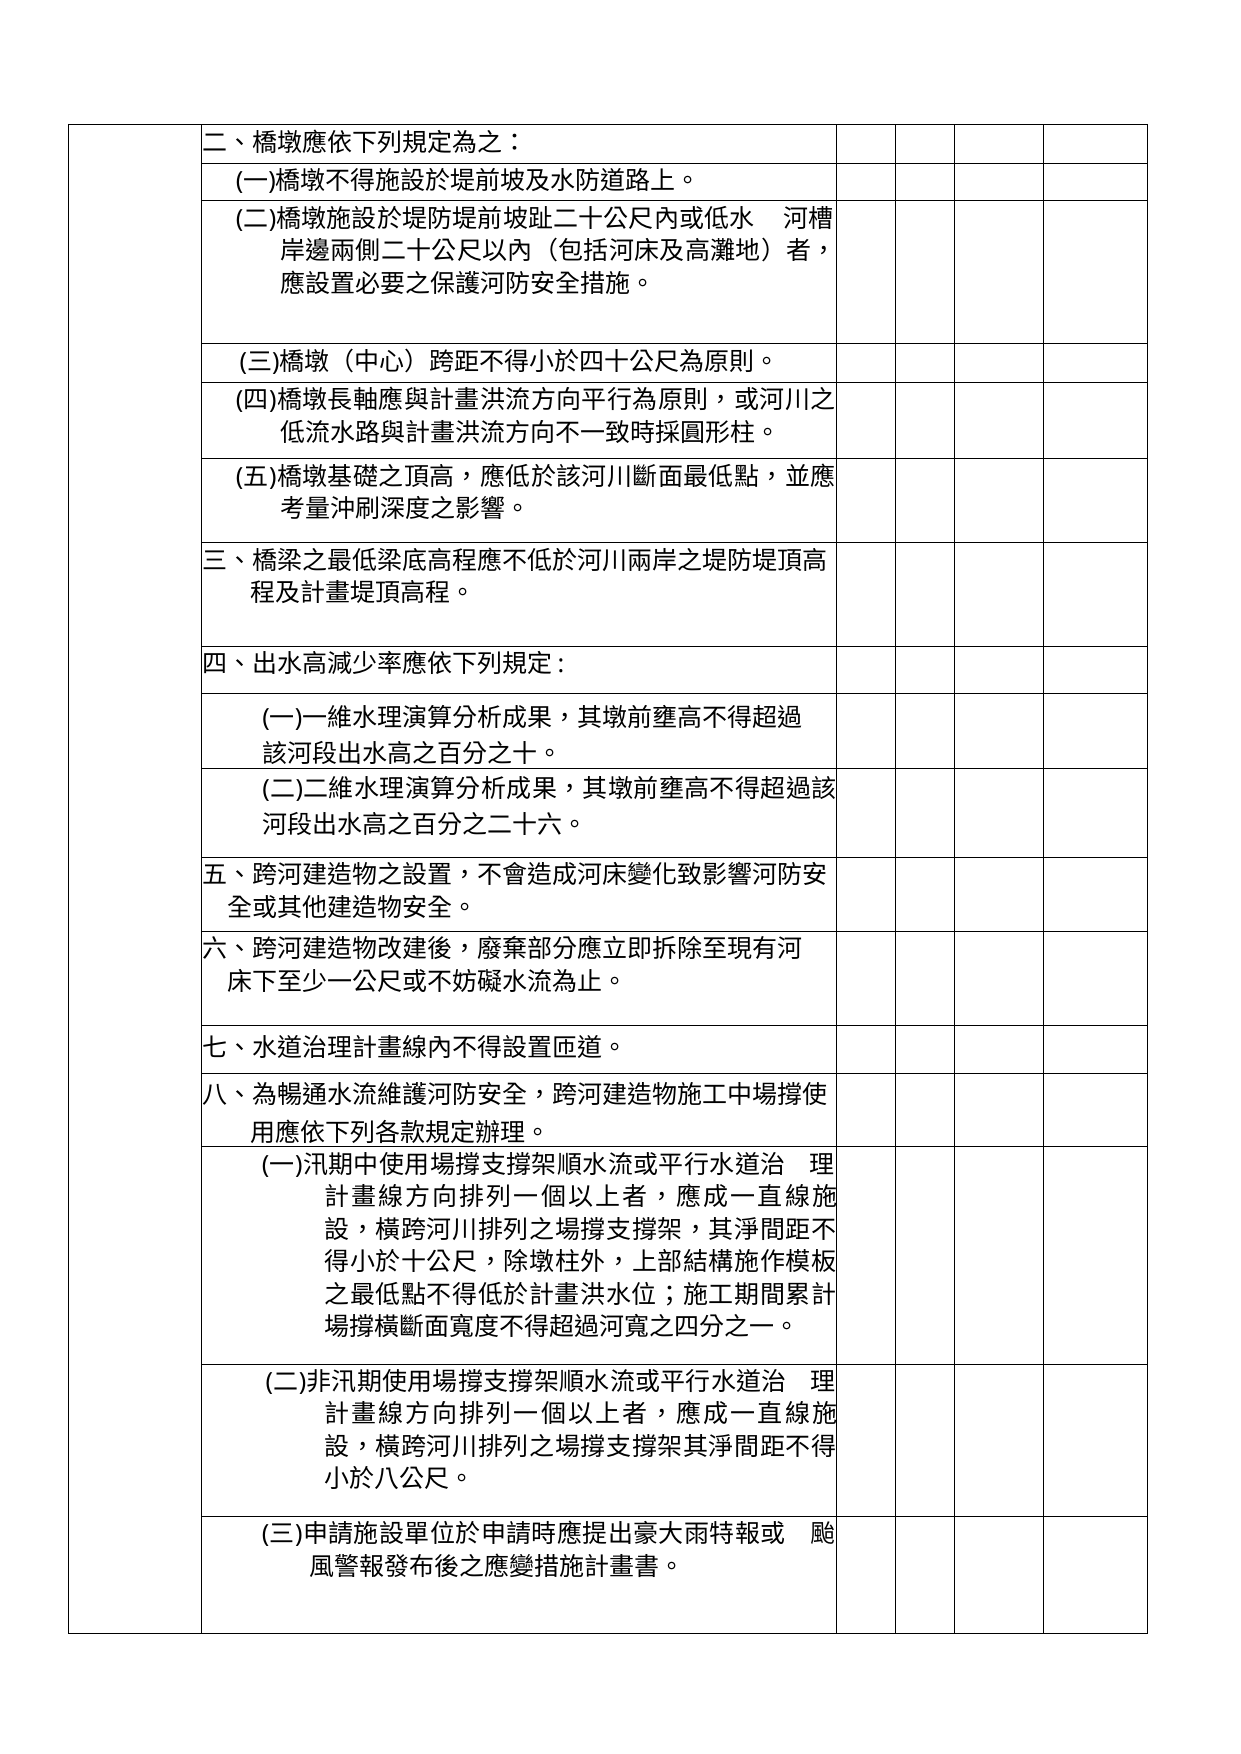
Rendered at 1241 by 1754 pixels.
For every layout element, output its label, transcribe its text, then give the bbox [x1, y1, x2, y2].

table_cell [1044, 383, 1147, 458]
table_cell [1044, 769, 1147, 857]
table_cell [1044, 932, 1147, 1025]
table_cell (一)橋墩不得施設於堤前坡及水防道路上。 [202, 164, 836, 200]
table_cell [1044, 1147, 1147, 1363]
table_cell [837, 647, 895, 693]
table_cell [837, 1026, 895, 1072]
table_cell [896, 344, 954, 382]
table_cell [837, 201, 895, 343]
table_cell [1044, 1026, 1147, 1072]
table_cell 七、水道治理計畫線內不得設置匝道。 [202, 1026, 836, 1072]
table_header (一)一維水理演算分析成果，其墩前壅高不得超過 該河段出水高之百分之十。 [202, 694, 836, 768]
table_cell [955, 932, 1043, 1025]
table_cell [1044, 694, 1147, 768]
table_cell (三)橋墩（中心）跨距不得小於四十公尺為原則。 [202, 344, 836, 382]
table_cell [837, 1147, 895, 1363]
table_cell [896, 769, 954, 857]
table_header [837, 125, 895, 162]
table_cell (二)二維水理演算分析成果，其墩前壅高不得超過該河段出水高之百分之二十六。 [202, 769, 836, 857]
table_cell [837, 164, 895, 200]
table_cell [1044, 1365, 1147, 1516]
table_cell 三、橋梁之最低梁底高程應不低於河川兩岸之堤防堤頂高程及計畫堤頂高程。 [202, 543, 836, 646]
table_cell [1044, 647, 1147, 693]
table_cell [955, 383, 1043, 458]
table_cell [896, 383, 954, 458]
table_cell [955, 543, 1043, 646]
table_cell [896, 1147, 954, 1363]
table_cell [955, 1517, 1043, 1633]
table_cell [837, 1365, 895, 1516]
table_cell [1044, 201, 1147, 343]
table_cell [955, 1074, 1043, 1146]
table_cell [896, 858, 954, 931]
table_cell [837, 858, 895, 931]
table_cell [896, 1365, 954, 1516]
table_cell [1044, 164, 1147, 200]
table_cell (二)非汛期使用場撐支撐架順水流或平行水道治 理計畫線方向排列一個以上者，應成一直線施設，橫跨河川排列之場撐支撐架其淨間距不得小於八公尺。 [202, 1365, 836, 1516]
table_cell [1044, 459, 1147, 542]
table_cell [955, 164, 1043, 200]
table_cell 八、為暢通水流維護河防安全，跨河建造物施工中場撐使用應依下列各款規定辦理。 [202, 1074, 836, 1146]
table_cell [896, 1074, 954, 1146]
table_cell [1044, 1074, 1147, 1146]
table_cell [896, 164, 954, 200]
table_cell [837, 1517, 895, 1633]
table_cell [1044, 858, 1147, 931]
table_cell [837, 694, 895, 768]
table_header [896, 125, 954, 162]
table_cell [1044, 344, 1147, 382]
table_cell [955, 1147, 1043, 1363]
table_cell [896, 647, 954, 693]
table_cell [955, 201, 1043, 343]
table_cell [896, 543, 954, 646]
table_header [69, 125, 201, 1633]
table_cell [896, 201, 954, 343]
table_cell [896, 1026, 954, 1072]
table_cell [955, 769, 1043, 857]
table_cell [837, 543, 895, 646]
table_cell (四)橋墩長軸應與計畫洪流方向平行為原則，或河川之低流水路與計畫洪流方向不一致時採圓形柱。 [202, 383, 836, 458]
table_cell [1044, 1517, 1147, 1633]
table_cell [955, 459, 1043, 542]
table_cell [955, 694, 1043, 768]
table_cell [896, 1517, 954, 1633]
table_cell [896, 932, 954, 1025]
table_cell [837, 932, 895, 1025]
table_cell [837, 459, 895, 542]
table_cell [837, 769, 895, 857]
table_cell [837, 1074, 895, 1146]
table_cell 六、跨河建造物改建後，廢棄部分應立即拆除至現有河 床下至少一公尺或不妨礙水流為止。 [202, 932, 836, 1025]
table_header [1044, 125, 1147, 162]
table_cell [955, 647, 1043, 693]
table_cell 四、出水高減少率應依下列規定 : [202, 647, 836, 693]
table_cell (二)橋墩施設於堤防堤前坡趾二十公尺內或低水 河槽岸邊兩側二十公尺以內（包括河床及高灘地）者，應設置必要之保護河防安全措施。 [202, 201, 836, 343]
table_cell [896, 694, 954, 768]
table_header 二、橋墩應依下列規定為之： [202, 125, 836, 162]
table_cell (五)橋墩基礎之頂高，應低於該河川斷面最低點，並應考量沖刷深度之影響。 [202, 459, 836, 542]
table_cell 五、跨河建造物之設置，不會造成河床變化致影響河防安 全或其他建造物安全。 [202, 858, 836, 931]
table_cell [955, 858, 1043, 931]
table_cell [837, 383, 895, 458]
table_cell [955, 1026, 1043, 1072]
table_cell [896, 459, 954, 542]
table_cell (一)汛期中使用場撐支撐架順水流或平行水道治 理計畫線方向排列一個以上者，應成一直線施設，橫跨河川排列之場撐支撐架，其淨間距不得小於十公尺，除墩柱外，上部結構施作模板之最低點不得低於計畫洪水位；施工期間累計場撐橫斷面寬度不得超過河寬之四分之一。 [202, 1147, 836, 1363]
table_cell [1044, 543, 1147, 646]
table_cell [955, 1365, 1043, 1516]
table_cell (三)申請施設單位於申請時應提出豪大雨特報或 颱風警報發布後之應變措施計畫書。 [202, 1517, 836, 1633]
table_cell [837, 344, 895, 382]
table_header [955, 125, 1043, 162]
table_cell [955, 344, 1043, 382]
